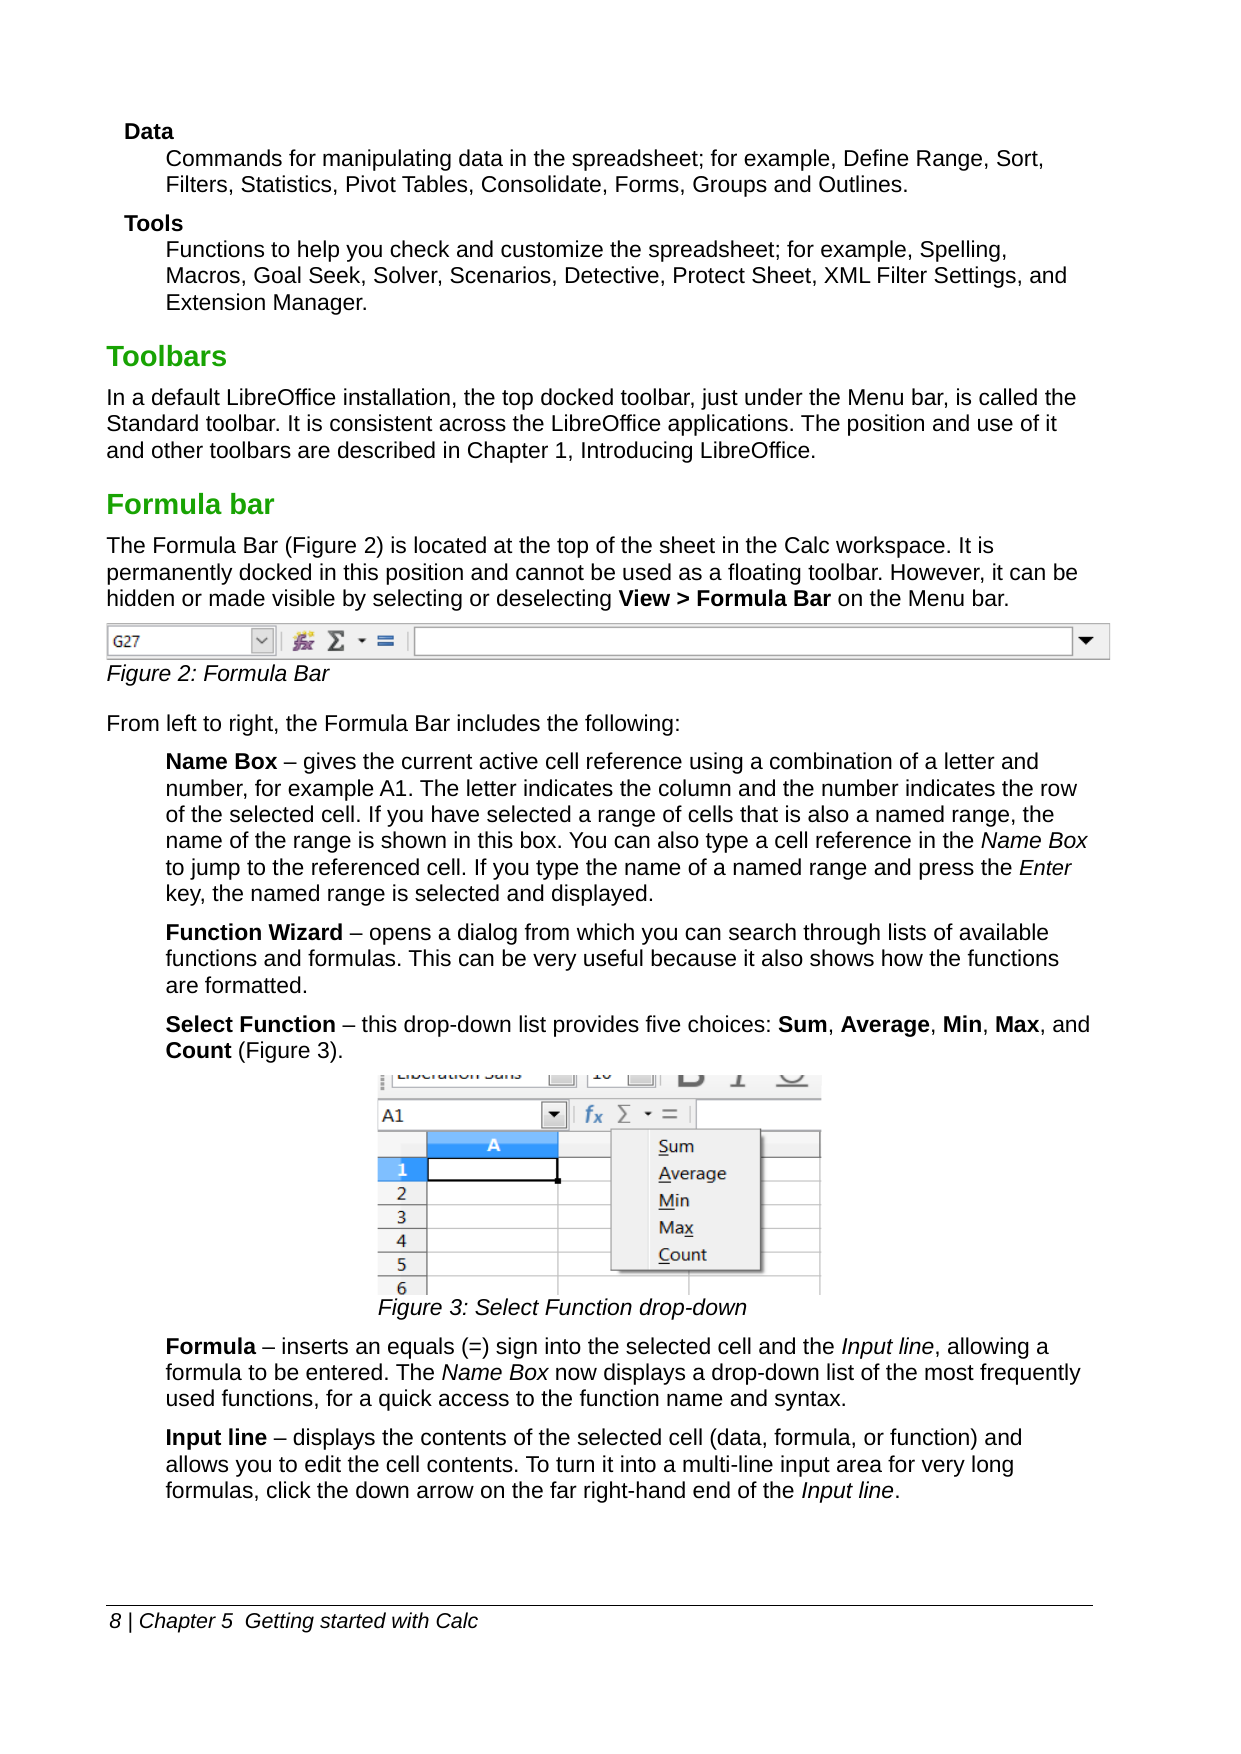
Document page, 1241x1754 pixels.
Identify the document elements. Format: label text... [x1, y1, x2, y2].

text Formula – inserts an equals (=) sign into the selected cell and the Input line, allowing a formula to be entered. The Name Box now displays a drop-down list of the most frequently used functions, for a quick access to the function name and syntax. [165, 1333, 1093, 1412]
text Functions to help you check and customize the spreadsheet; for example, Spelling, Macros, Goal Seek, Solver, Scenarios, Detective, Protect Sheet, XML Filter Settings, and Extension Manager. [165, 236, 1093, 315]
text From left to right, the Formula Bar includes the following: [106, 709, 1093, 736]
text Select Function – this drop-down list provides five choices: Sum, Average, Min, Max, and Count (Figure 3). [165, 1011, 1093, 1063]
text Name Box – gives the current active cell reference using a combination of a letter and number, for example A1. The letter indicates the column and the number indicates the row of the selected cell. If you have selected a range of cells that is also a named range, the name of the range is shown in this box. You can also type a cell reference in the Name Box to jump to the referenced cell. If you type the name of a named range and press the Enter key, the named range is selected and displayed. [165, 748, 1093, 906]
picture [377, 1075, 822, 1295]
subtitle Toolbars [106, 339, 1093, 372]
text The Formula Bar (Figure 2) is located at the top of the sheet in the Calc workspace. It is permanently docked in this position and cannot be used as a floating toolbar. However, it can be hidden or made visible by selecting or deselecting View > Formula Bar on the Menu bar. [106, 532, 1093, 611]
text Commands for manipulating data in the spreadsheet; for example, Define Range, Sort, Filters, Statistics, Pivot Tables, Consolidate, Forms, Groups and Outlines. [165, 144, 1093, 197]
text In a default LibreOffice installation, the top docked toolbar, just under the Menu bar, is called the Standard toolbar. It is consistent across the LibreOffice applications. The position and use of it and other toolbars are described in Chapter 1, Introducing LibreOffice. [106, 384, 1093, 463]
text Tools [124, 210, 1093, 236]
text Input line – displays the contents of the selected cell (data, formula, or function) and allows you to edit the cell contents. To turn it into a multi-line input area for very long formulas, click the down arrow on the far right-hand end of the Input line. [165, 1424, 1093, 1503]
text Function Wizard – opens a dialog from which you can search through lists of available functions and formulas. This can be very useful because it also shows how the functions are formatted. [165, 919, 1093, 998]
text Figure 2: Formula Bar [106, 660, 1110, 686]
picture [106, 623, 1111, 660]
text Figure 3: Select Function drop-down [378, 1295, 821, 1321]
text Data [124, 118, 1093, 144]
subtitle Formula bar [106, 487, 1093, 520]
